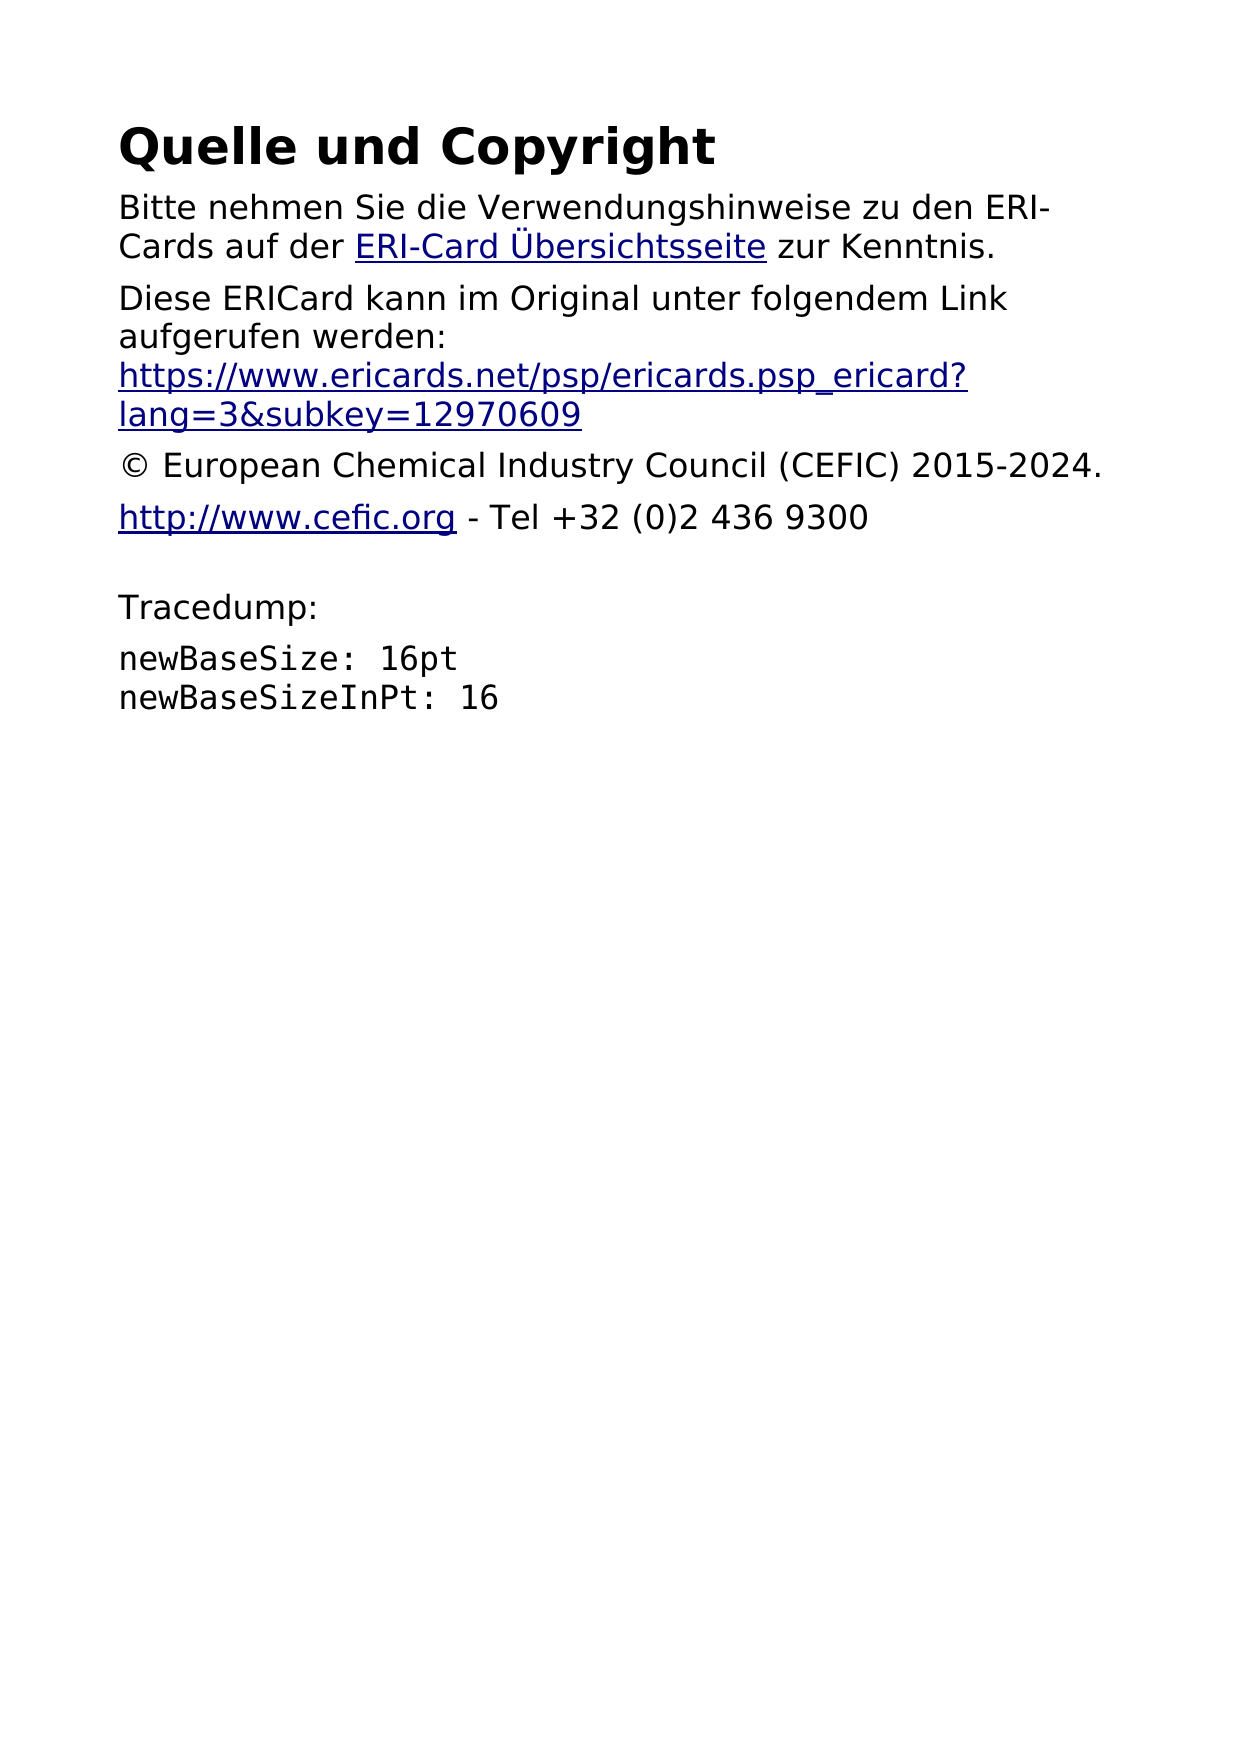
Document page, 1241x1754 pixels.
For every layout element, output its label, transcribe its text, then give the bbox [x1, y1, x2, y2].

text Bitte nehmen Sie die Verwendungshinweise zu den ERI-Cards auf der ERI-Card Übersichtsseite zur Kenntnis. [118, 189, 1122, 267]
text © European Chemical Industry Council (CEFIC) 2015-2024. [118, 447, 1122, 486]
text newBaseSize: 16pt newBaseSizeInPt: 16 [118, 640, 1122, 718]
text Diese ERICard kann im Original unter folgendem Link aufgerufen werden: https://www.ericards.net/psp/ericards.psp_ericard?lang=3&subkey=12970609 [118, 279, 1122, 434]
text http://www.cefic.org - Tel +32 (0)2 436 9300 [118, 498, 1122, 537]
subtitle Quelle und Copyright [118, 118, 1122, 176]
text Tracedump: [118, 550, 1122, 627]
